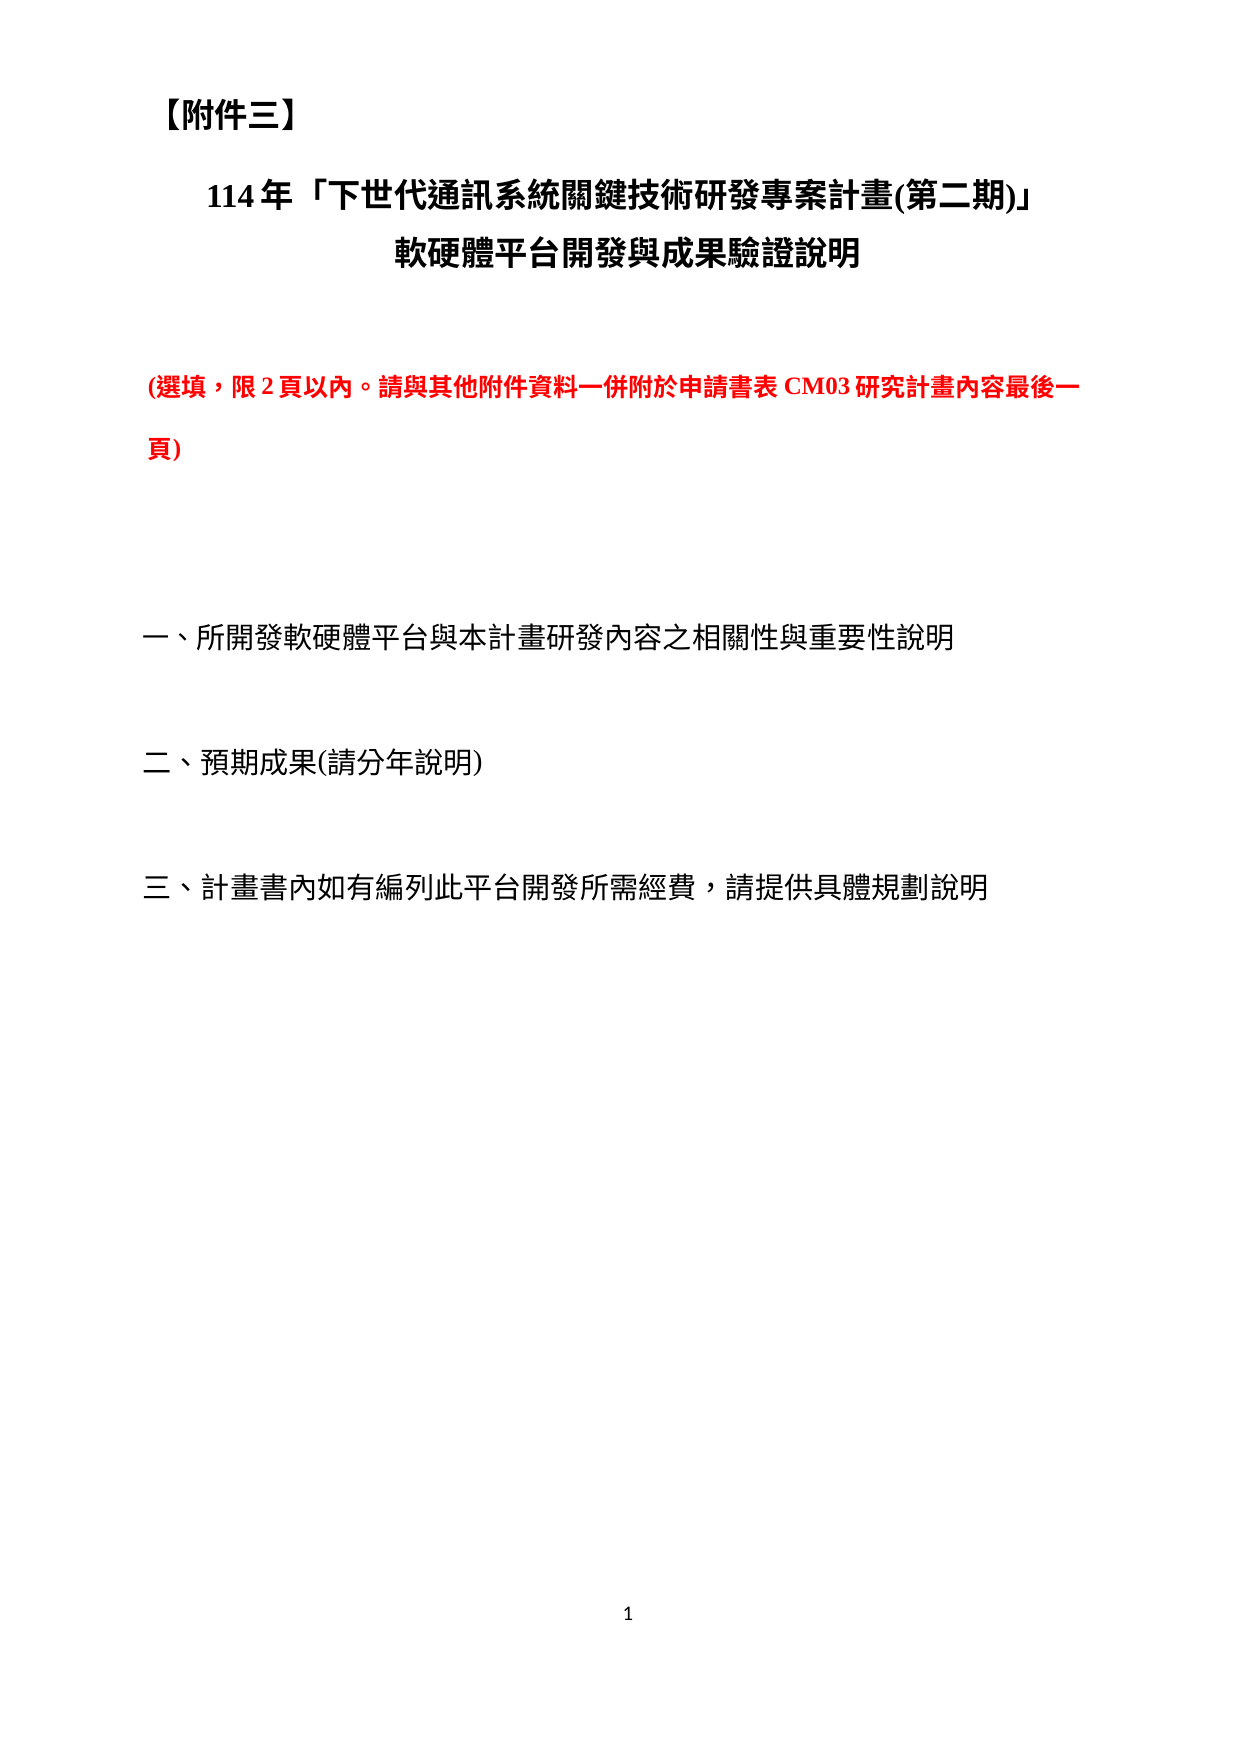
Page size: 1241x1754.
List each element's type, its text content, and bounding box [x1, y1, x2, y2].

text (選填，限2頁以內。請與其他附件資料一併附於申請書表CM03研究計畫內容最後一頁) [148, 344, 1107, 469]
text 軟硬體平台開發與成果驗證說明 [148, 226, 1107, 275]
list 預期成果(請分年說明) [142, 719, 1107, 781]
text 114年「下世代通訊系統關鍵技術研發專案計畫(第二期)」 [148, 169, 1107, 217]
list 計畫書內如有編列此平台開發所需經費，請提供具體規劃說明 [142, 844, 1107, 906]
list 所開發軟硬體平台與本計畫研發內容之相關性與重要性說明 [142, 594, 1107, 656]
